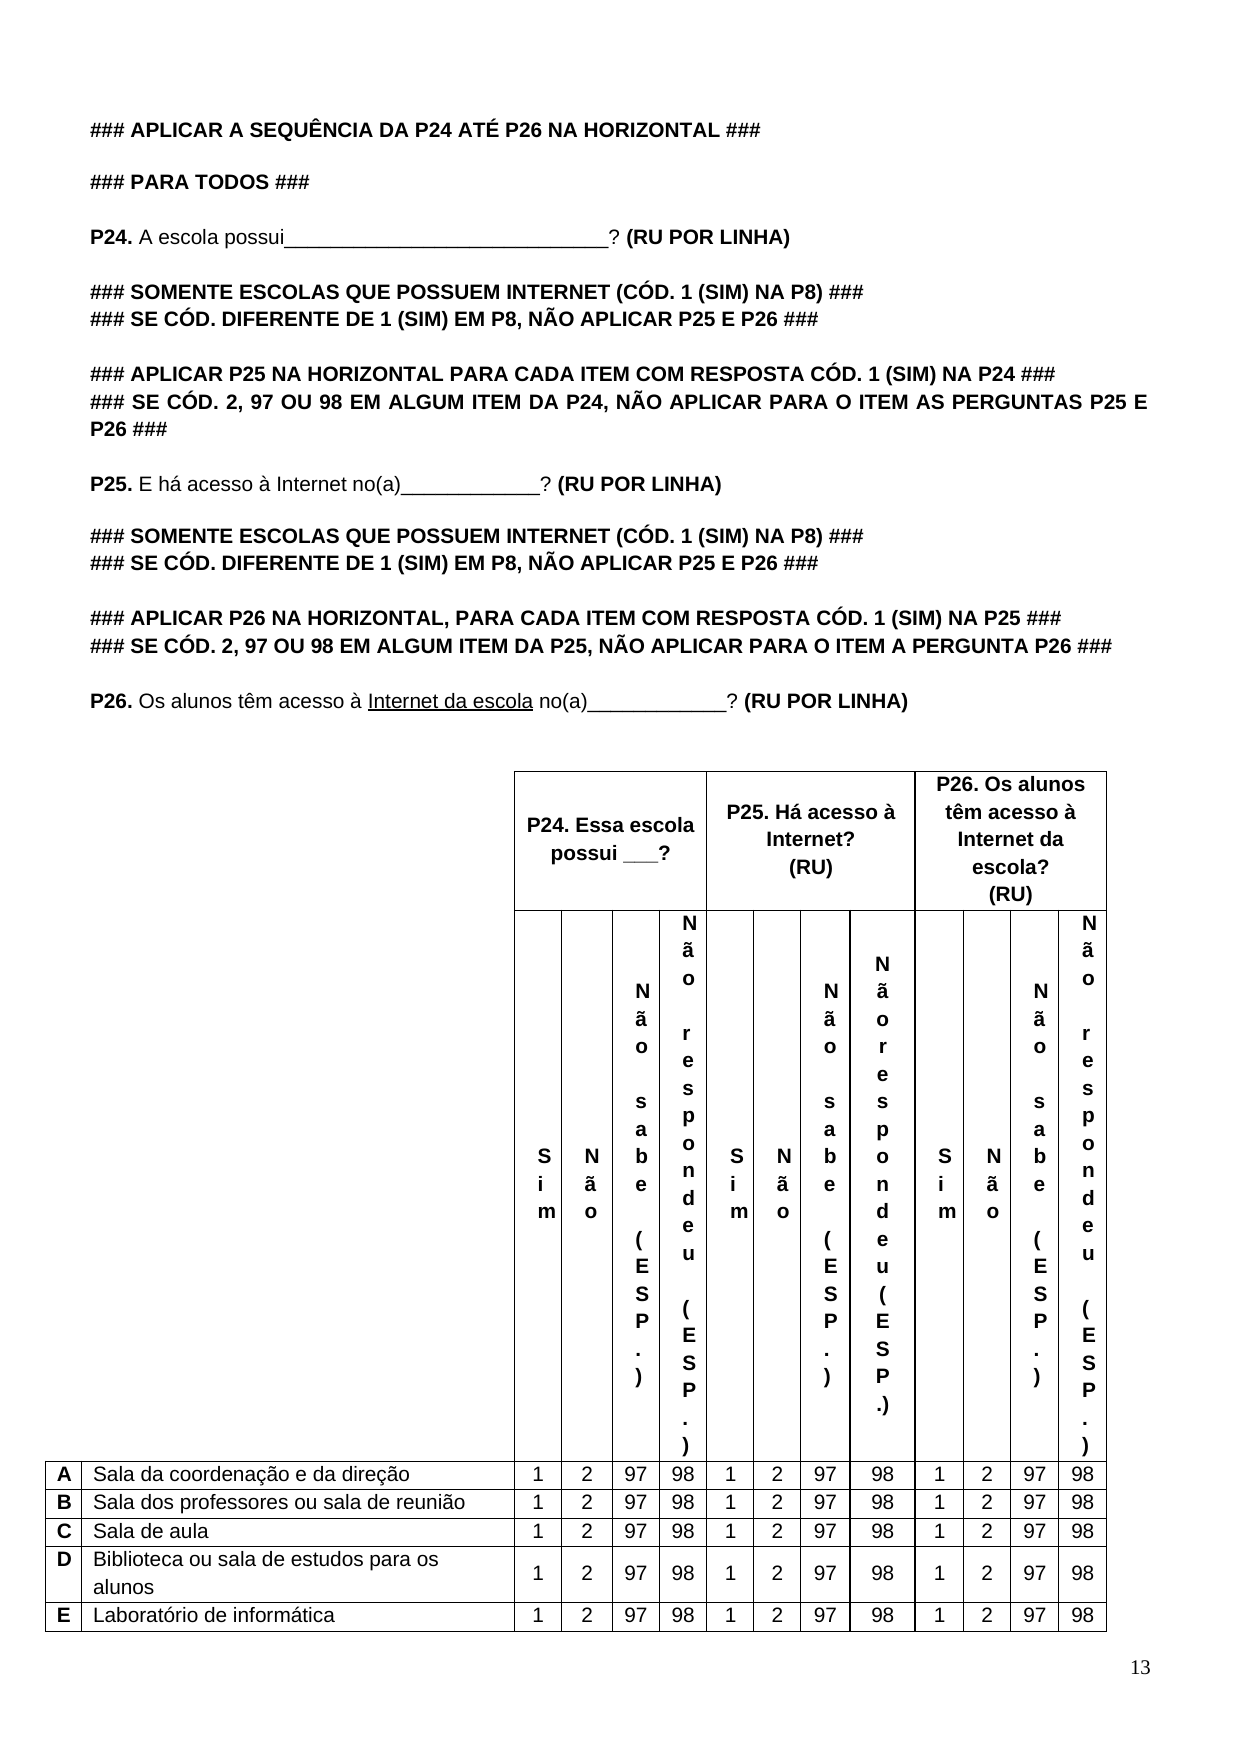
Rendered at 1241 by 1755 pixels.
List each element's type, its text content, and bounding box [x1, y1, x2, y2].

table_cell 1 [707, 1490, 753, 1518]
table_cell Sim [707, 911, 753, 1461]
text ### APLICAR P25 NA HORIZONTAL PARA CADA ITEM COM RESPOSTA CÓD. 1 (SIM) NA P24 ### [90, 362, 1151, 386]
table_cell Não sabe (ESP.) [1011, 911, 1058, 1461]
table_cell Não respondeu (ESP.) [851, 911, 914, 1461]
table_cell 1 [515, 1519, 561, 1546]
table_cell B [46, 1490, 81, 1518]
text ### SE CÓD. 2, 97 OU 98 EM ALGUM ITEM DA P24, NÃO APLICAR PARA O ITEM AS PERGUNTAS P25 E P26 ### [90, 389, 1151, 441]
table_cell 98 [1059, 1462, 1106, 1489]
table_cell Não [964, 911, 1010, 1461]
table_cell 98 [660, 1490, 706, 1518]
table_cell 2 [754, 1547, 800, 1602]
table_cell 2 [754, 1490, 800, 1518]
table_cell 2 [562, 1547, 612, 1602]
table_cell 1 [515, 1603, 561, 1631]
table_header P26. Os alunos têm acesso à Internet da escola? (RU) [916, 772, 1106, 909]
table_cell Sala dos professores ou sala de reunião [82, 1490, 514, 1518]
table_cell 2 [754, 1462, 800, 1489]
table_cell 2 [754, 1603, 800, 1631]
text ### APLICAR A SEQUÊNCIA DA P24 ATÉ P26 NA HORIZONTAL ### [90, 118, 1151, 142]
text ### SE CÓD. DIFERENTE DE 1 (SIM) EM P8, NÃO APLICAR P25 E P26 ### [90, 551, 1151, 575]
table_cell 97 [613, 1547, 659, 1602]
table_cell Laboratório de informática [82, 1603, 514, 1631]
table_cell 97 [613, 1462, 659, 1489]
table_cell 2 [562, 1603, 612, 1631]
table_cell Não sabe (ESP.) [613, 911, 659, 1461]
table_cell 2 [964, 1490, 1010, 1518]
table_cell 97 [801, 1462, 849, 1489]
table_cell Biblioteca ou sala de estudos para os alunos [82, 1547, 514, 1602]
table_cell 97 [613, 1519, 659, 1546]
table_cell 2 [964, 1519, 1010, 1546]
table_cell 97 [1011, 1462, 1058, 1489]
table_cell 1 [916, 1519, 963, 1546]
table_header [45, 771, 514, 1461]
table_cell 1 [707, 1519, 753, 1546]
table_cell 1 [916, 1603, 963, 1631]
table_cell 2 [562, 1519, 612, 1546]
table_cell 98 [1059, 1519, 1106, 1546]
table_cell 98 [660, 1547, 706, 1602]
table_cell C [46, 1519, 81, 1546]
table_cell 1 [916, 1462, 963, 1489]
table_cell 97 [1011, 1547, 1058, 1602]
text ### SE CÓD. DIFERENTE DE 1 (SIM) EM P8, NÃO APLICAR P25 E P26 ### [90, 307, 1151, 331]
table_cell Não sabe (ESP.) [801, 911, 849, 1461]
table_cell 98 [1059, 1490, 1106, 1518]
table_cell 1 [707, 1547, 753, 1602]
table_cell Sala de aula [82, 1519, 514, 1546]
table_cell 2 [754, 1519, 800, 1546]
table_cell Sim [515, 911, 561, 1461]
table_cell 98 [851, 1603, 914, 1631]
table_cell D [46, 1547, 81, 1602]
table_cell 2 [562, 1490, 612, 1518]
table_cell Sala da coordenação e da direção [82, 1462, 514, 1489]
text ### SOMENTE ESCOLAS QUE POSSUEM INTERNET (CÓD. 1 (SIM) NA P8) ### [90, 279, 1151, 303]
table_cell A [46, 1462, 81, 1489]
table_header P24. Essa escola possui ___? [515, 772, 706, 909]
table_cell 98 [1059, 1547, 1106, 1602]
table_cell 2 [964, 1462, 1010, 1489]
table_cell 2 [964, 1547, 1010, 1602]
table_cell 1 [916, 1490, 963, 1518]
table_cell 98 [851, 1462, 914, 1489]
text ### APLICAR P26 NA HORIZONTAL, PARA CADA ITEM COM RESPOSTA CÓD. 1 (SIM) NA P25 ### [90, 606, 1151, 630]
table_cell 98 [851, 1547, 914, 1602]
table_cell 1 [707, 1462, 753, 1489]
table_cell 97 [801, 1519, 849, 1546]
table_cell 2 [964, 1603, 1010, 1631]
table_cell 97 [1011, 1603, 1058, 1631]
table_cell 97 [1011, 1519, 1058, 1546]
table_cell 97 [613, 1603, 659, 1631]
text P26. Os alunos têm acesso à Internet da escola no(a)____________? (RU POR LINHA) [90, 688, 1151, 712]
table_cell 97 [801, 1603, 849, 1631]
text ### SOMENTE ESCOLAS QUE POSSUEM INTERNET (CÓD. 1 (SIM) NA P8) ### [90, 523, 1151, 547]
text P24. A escola possui____________________________? (RU POR LINHA) [90, 224, 1151, 248]
table_cell 97 [613, 1490, 659, 1518]
table_cell E [46, 1603, 81, 1631]
table_cell 98 [660, 1462, 706, 1489]
table_cell 97 [1011, 1490, 1058, 1518]
table_cell 98 [851, 1519, 914, 1546]
table_cell 1 [707, 1603, 753, 1631]
table_cell 1 [916, 1547, 963, 1602]
table_cell 97 [801, 1490, 849, 1518]
table_cell 1 [515, 1490, 561, 1518]
table_cell 97 [801, 1547, 849, 1602]
table_cell 98 [660, 1603, 706, 1631]
table_header P25. Há acesso à Internet? (RU) [707, 772, 914, 909]
table_cell Não respondeu (ESP.) [1059, 911, 1106, 1461]
table_cell 98 [851, 1490, 914, 1518]
table_cell 1 [515, 1547, 561, 1602]
table_cell Não respondeu (ESP.) [660, 911, 706, 1461]
text ### PARA TODOS ### [90, 169, 1151, 193]
table_cell 2 [562, 1462, 612, 1489]
table_cell Sim [916, 911, 963, 1461]
text P25. E há acesso à Internet no(a)____________? (RU POR LINHA) [90, 472, 1151, 496]
table_cell Não [754, 911, 800, 1461]
table_cell 98 [1059, 1603, 1106, 1631]
table_cell Não [562, 911, 612, 1461]
table_cell 1 [515, 1462, 561, 1489]
text ### SE CÓD. 2, 97 OU 98 EM ALGUM ITEM DA P25, NÃO APLICAR PARA O ITEM A PERGUNTA P26 ### [90, 633, 1151, 657]
table_cell 98 [660, 1519, 706, 1546]
